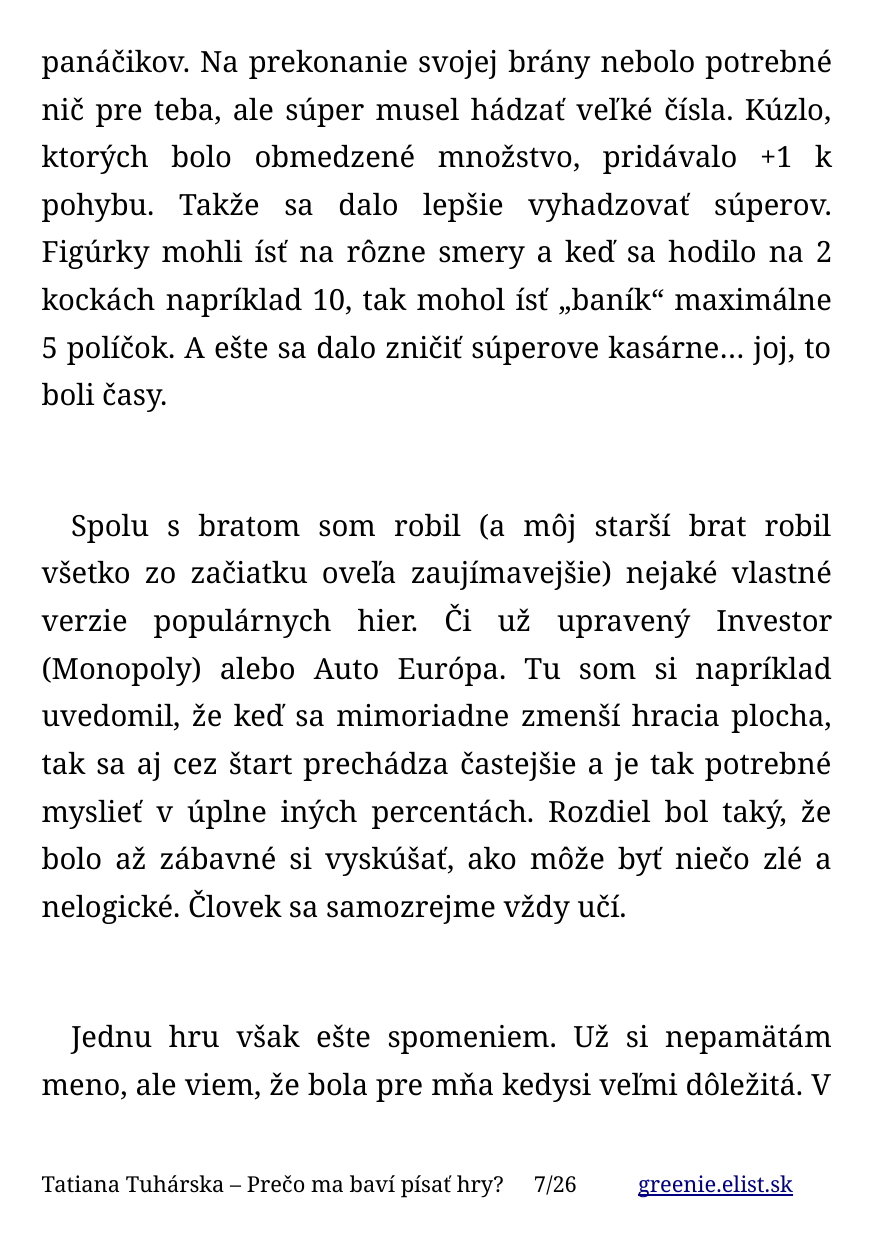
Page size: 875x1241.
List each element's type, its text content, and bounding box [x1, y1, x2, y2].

text Jednu hru však ešte spomeniem. Už si nepamätám meno, ale viem, že bola pre mňa kedysi veľmi dôležitá. V [41, 1017, 833, 1104]
text panáčikov. Na prekonanie svojej brány nebolo potrebné nič pre teba, ale súper musel hádzať veľké čísla. Kúzlo, ktorých bolo obmedzené množstvo, pridávalo +1 k pohybu. Takže sa dalo lepšie vyhadzovať súperov. Figúrky mohli ísť na rôzne smery a keď sa hodilo na 2 kockách napríklad 10, tak mohol ísť „baník“ maximálne 5 políčok. A ešte sa dalo zničiť súperove kasárne… joj, to boli časy. [41, 41, 833, 414]
text Spolu s bratom som robil (a môj starší brat robil všetko zo začiatku oveľa zaujímavejšie) nejaké vlastné verzie populárnych hier. Či už upravený Investor (Monopoly) alebo Auto Európa. Tu som si napríklad uvedomil, že keď sa mimoriadne zmenší hracia plocha, tak sa aj cez štart prechádza častejšie a je tak potrebné myslieť v úplne iných percentách. Rozdiel bol taký, že bolo až zábavné si vyskúšať, ako môže byť niečo zlé a nelogické. Človek sa samozrejme vždy učí. [41, 505, 833, 926]
